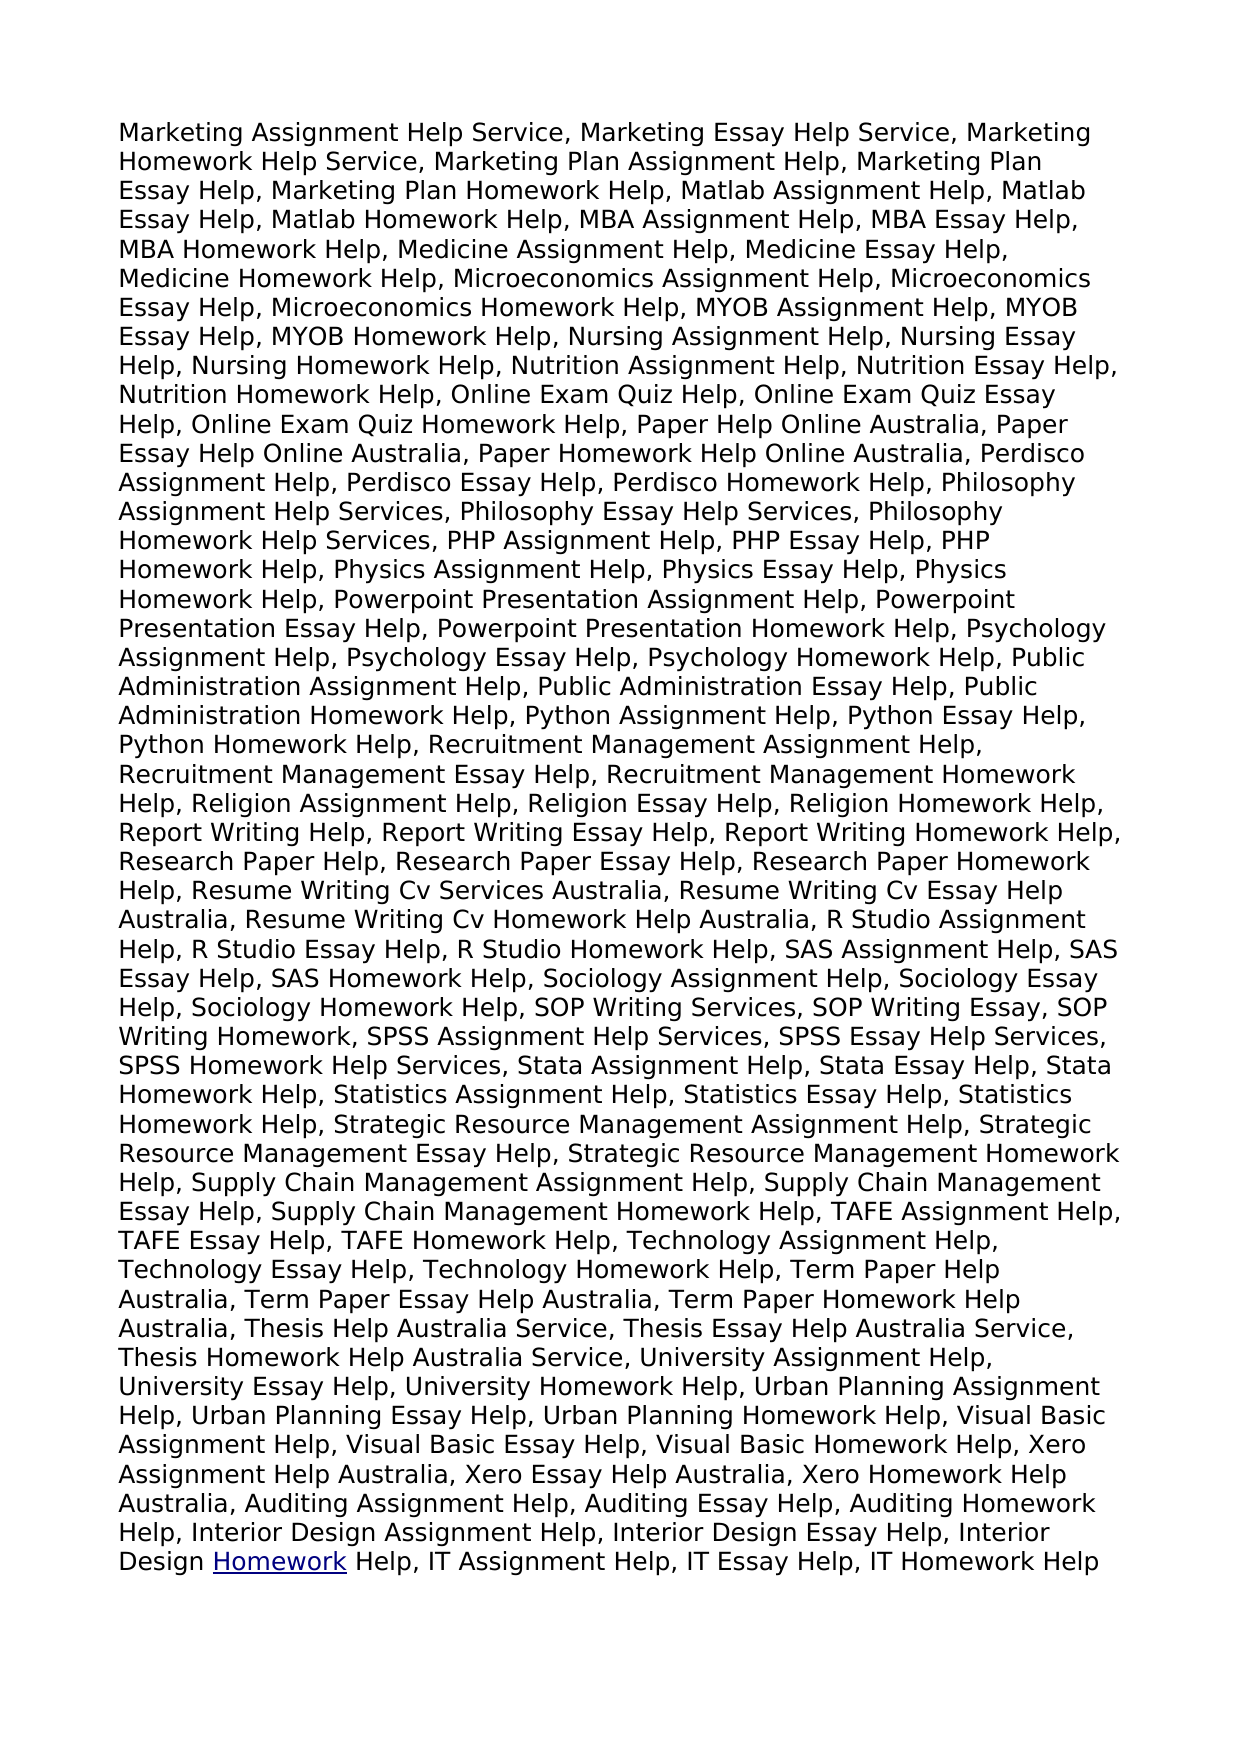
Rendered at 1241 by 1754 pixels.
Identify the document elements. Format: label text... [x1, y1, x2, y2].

text Marketing Assignment Help Service, Marketing Essay Help Service, Marketing Homework Help Service, Marketing Plan Assignment Help, Marketing Plan Essay Help, Marketing Plan Homework Help, Matlab Assignment Help, Matlab Essay Help, Matlab Homework Help, MBA Assignment Help, MBA Essay Help, MBA Homework Help, Medicine Assignment Help, Medicine Essay Help, Medicine Homework Help, Microeconomics Assignment Help, Microeconomics Essay Help, Microeconomics Homework Help, MYOB Assignment Help, MYOB Essay Help, MYOB Homework Help, Nursing Assignment Help, Nursing Essay Help, Nursing Homework Help, Nutrition Assignment Help, Nutrition Essay Help, Nutrition Homework Help, Online Exam Quiz Help, Online Exam Quiz Essay Help, Online Exam Quiz Homework Help, Paper Help Online Australia, Paper Essay Help Online Australia, Paper Homework Help Online Australia, Perdisco Assignment Help, Perdisco Essay Help, Perdisco Homework Help, Philosophy Assignment Help Services, Philosophy Essay Help Services, Philosophy Homework Help Services, PHP Assignment Help, PHP Essay Help, PHP Homework Help, Physics Assignment Help, Physics Essay Help, Physics Homework Help, Powerpoint Presentation Assignment Help, Powerpoint Presentation Essay Help, Powerpoint Presentation Homework Help, Psychology Assignment Help, Psychology Essay Help, Psychology Homework Help, Public Administration Assignment Help, Public Administration Essay Help, Public Administration Homework Help, Python Assignment Help, Python Essay Help, Python Homework Help, Recruitment Management Assignment Help, Recruitment Management Essay Help, Recruitment Management Homework Help, Religion Assignment Help, Religion Essay Help, Religion Homework Help, Report Writing Help, Report Writing Essay Help, Report Writing Homework Help, Research Paper Help, Research Paper Essay Help, Research Paper Homework Help, Resume Writing Cv Services Australia, Resume Writing Cv Essay Help Australia, Resume Writing Cv Homework Help Australia, R Studio Assignment Help, R Studio Essay Help, R Studio Homework Help, SAS Assignment Help, SAS Essay Help, SAS Homework Help, Sociology Assignment Help, Sociology Essay Help, Sociology Homework Help, SOP Writing Services, SOP Writing Essay, SOP Writing Homework, SPSS Assignment Help Services, SPSS Essay Help Services, SPSS Homework Help Services, Stata Assignment Help, Stata Essay Help, Stata Homework Help, Statistics Assignment Help, Statistics Essay Help, Statistics Homework Help, Strategic Resource Management Assignment Help, Strategic Resource Management Essay Help, Strategic Resource Management Homework Help, Supply Chain Management Assignment Help, Supply Chain Management Essay Help, Supply Chain Management Homework Help, TAFE Assignment Help, TAFE Essay Help, TAFE Homework Help, Technology Assignment Help, Technology Essay Help, Technology Homework Help, Term Paper Help Australia, Term Paper Essay Help Australia, Term Paper Homework Help Australia, Thesis Help Australia Service, Thesis Essay Help Australia Service, Thesis Homework Help Australia Service, University Assignment Help, University Essay Help, University Homework Help, Urban Planning Assignment Help, Urban Planning Essay Help, Urban Planning Homework Help, Visual Basic Assignment Help, Visual Basic Essay Help, Visual Basic Homework Help, Xero Assignment Help Australia, Xero Essay Help Australia, Xero Homework Help Australia, Auditing Assignment Help, Auditing Essay Help, Auditing Homework Help, Interior Design Assignment Help, Interior Design Essay Help, Interior Design Homework Help, IT Assignment Help, IT Essay Help, IT Homework Help [118, 118, 1122, 1576]
